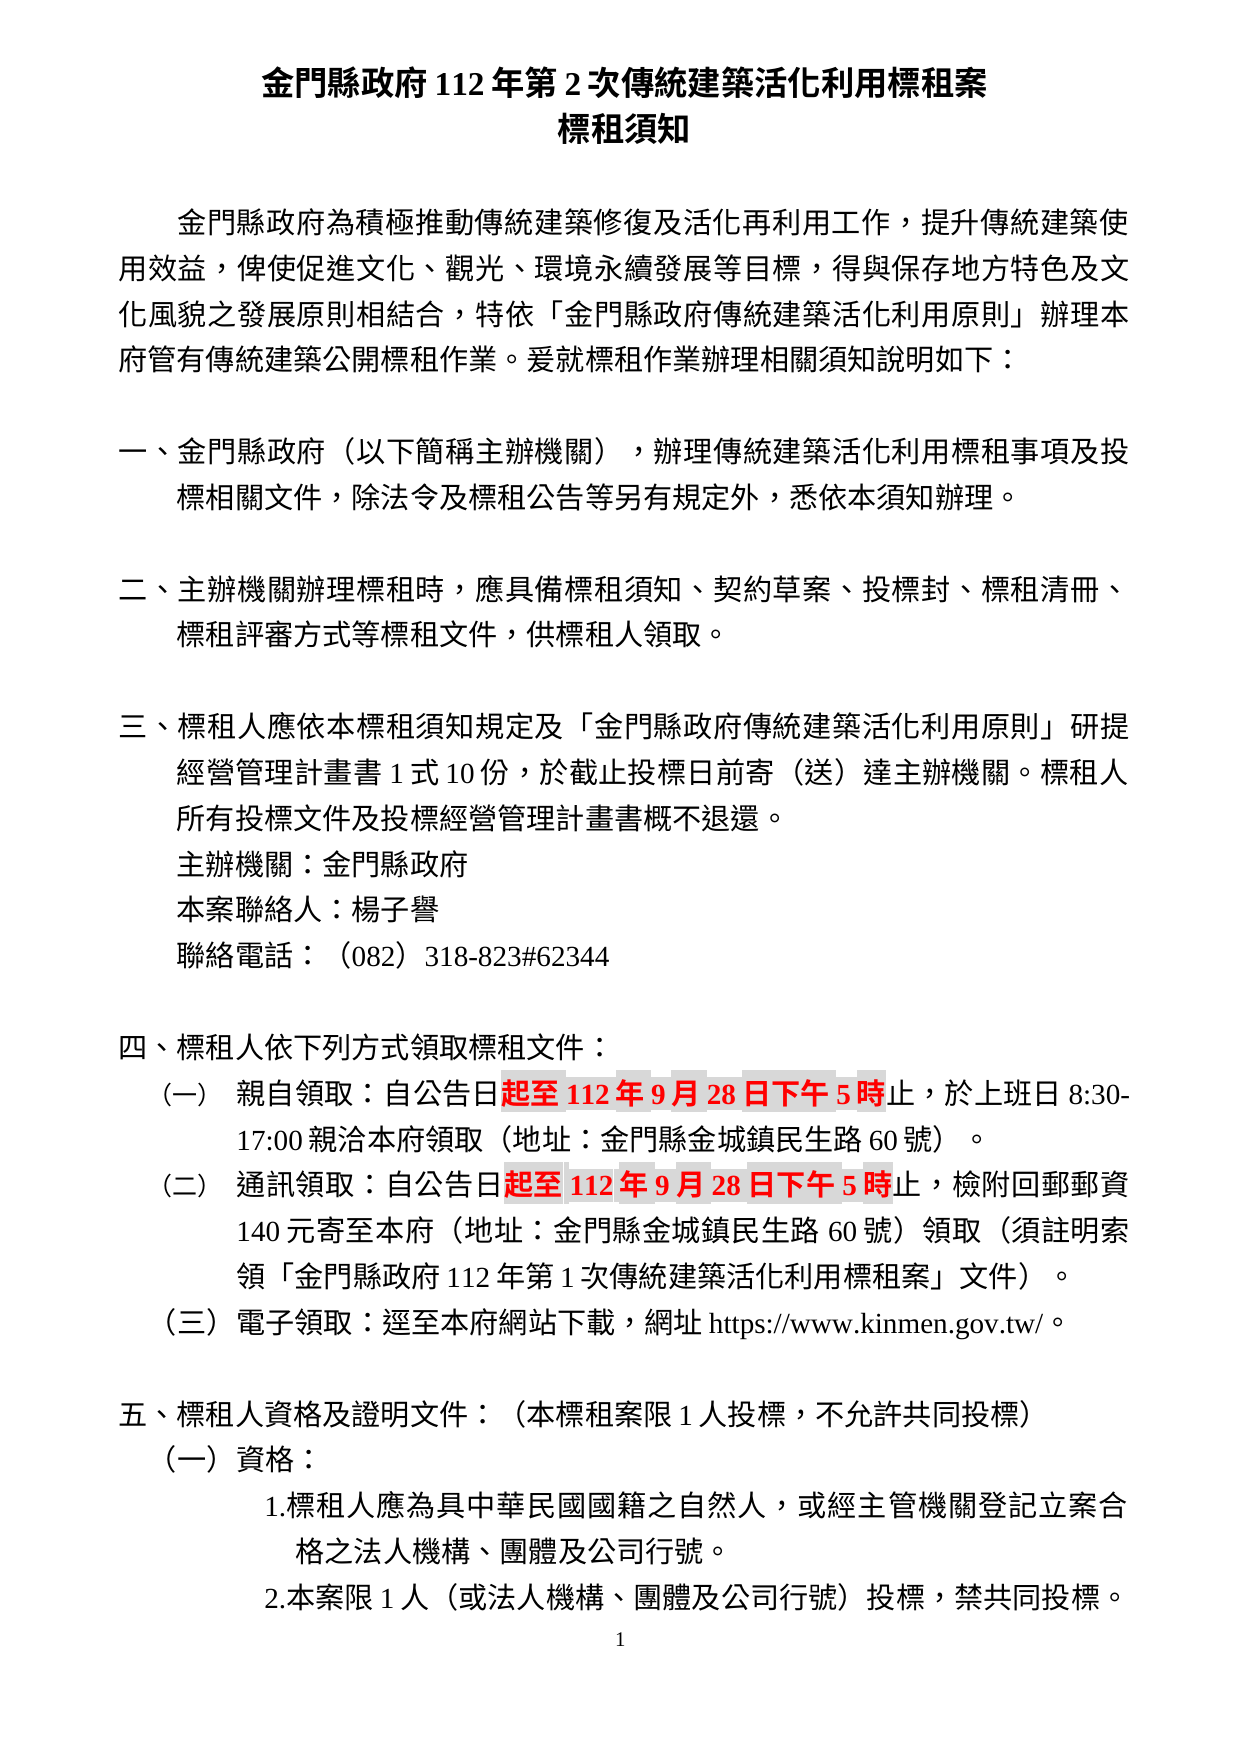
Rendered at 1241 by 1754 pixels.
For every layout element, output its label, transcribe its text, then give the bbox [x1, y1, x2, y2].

text 四、標租人依下列方式領取標租文件： [118, 1022, 1131, 1067]
text 金門縣政府112年第2次傳統建築活化利用標租案 [118, 59, 1131, 105]
list 通訊領取：自公告日起至112年9月28日下午5時止，檢附回郵郵資140元寄至本府（地址：金門縣金城鎮民生路60號）領取（須註明索領「金門縣政府112年第1次傳統建築活化利用標租案」文件）。 [148, 1159, 1131, 1297]
list 電子領取：逕至本府網站下載，網址https://www.kinmen.gov.tw/。 [148, 1297, 1131, 1342]
text 五、標租人資格及證明文件：（本標租案限1人投標，不允許共同投標） [118, 1388, 1131, 1434]
text 金門縣政府為積極推動傳統建築修復及活化再利用工作，提升傳統建築使用效益，俾使促進文化、觀光、環境永續發展等目標，得與保存地方特色及文化風貌之發展原則相結合，特依「金門縣政府傳統建築活化利用原則」辦理本府管有傳統建築公開標租作業。爰就標租作業辦理相關須知說明如下： [118, 197, 1131, 380]
text 三、標租人應依本標租須知規定及「金門縣政府傳統建築活化利用原則」研提經營管理計畫書1式10份，於截止投標日前寄（送）達主辦機關。標租人所有投標文件及投標經營管理計畫書概不退還。 主辦機關：金門縣政府 本案聯絡人：楊子譽 [118, 701, 1131, 930]
list 本案限1人（或法人機構、團體及公司行號）投標，禁共同投標。 [264, 1572, 1131, 1617]
text 聯絡電話：（082）318-823#62344 [118, 930, 1131, 976]
list 資格： [148, 1434, 1131, 1480]
list 親自領取：自公告日起至112年9月28日下午5時止，於上班日8:30-17:00親洽本府領取（地址：金門縣金城鎮民生路60號）。 [148, 1067, 1131, 1159]
text 標租須知 [118, 105, 1131, 151]
list 標租人應為具中華民國國籍之自然人，或經主管機關登記立案合格之法人機構、團體及公司行號。 [264, 1480, 1131, 1572]
text 一、金門縣政府（以下簡稱主辦機關），辦理傳統建築活化利用標租事項及投標相關文件，除法令及標租公告等另有規定外，悉依本須知辦理。 [118, 426, 1131, 517]
text 二、主辦機關辦理標租時，應具備標租須知、契約草案、投標封、標租清冊、標租評審方式等標租文件，供標租人領取。 [118, 563, 1131, 655]
